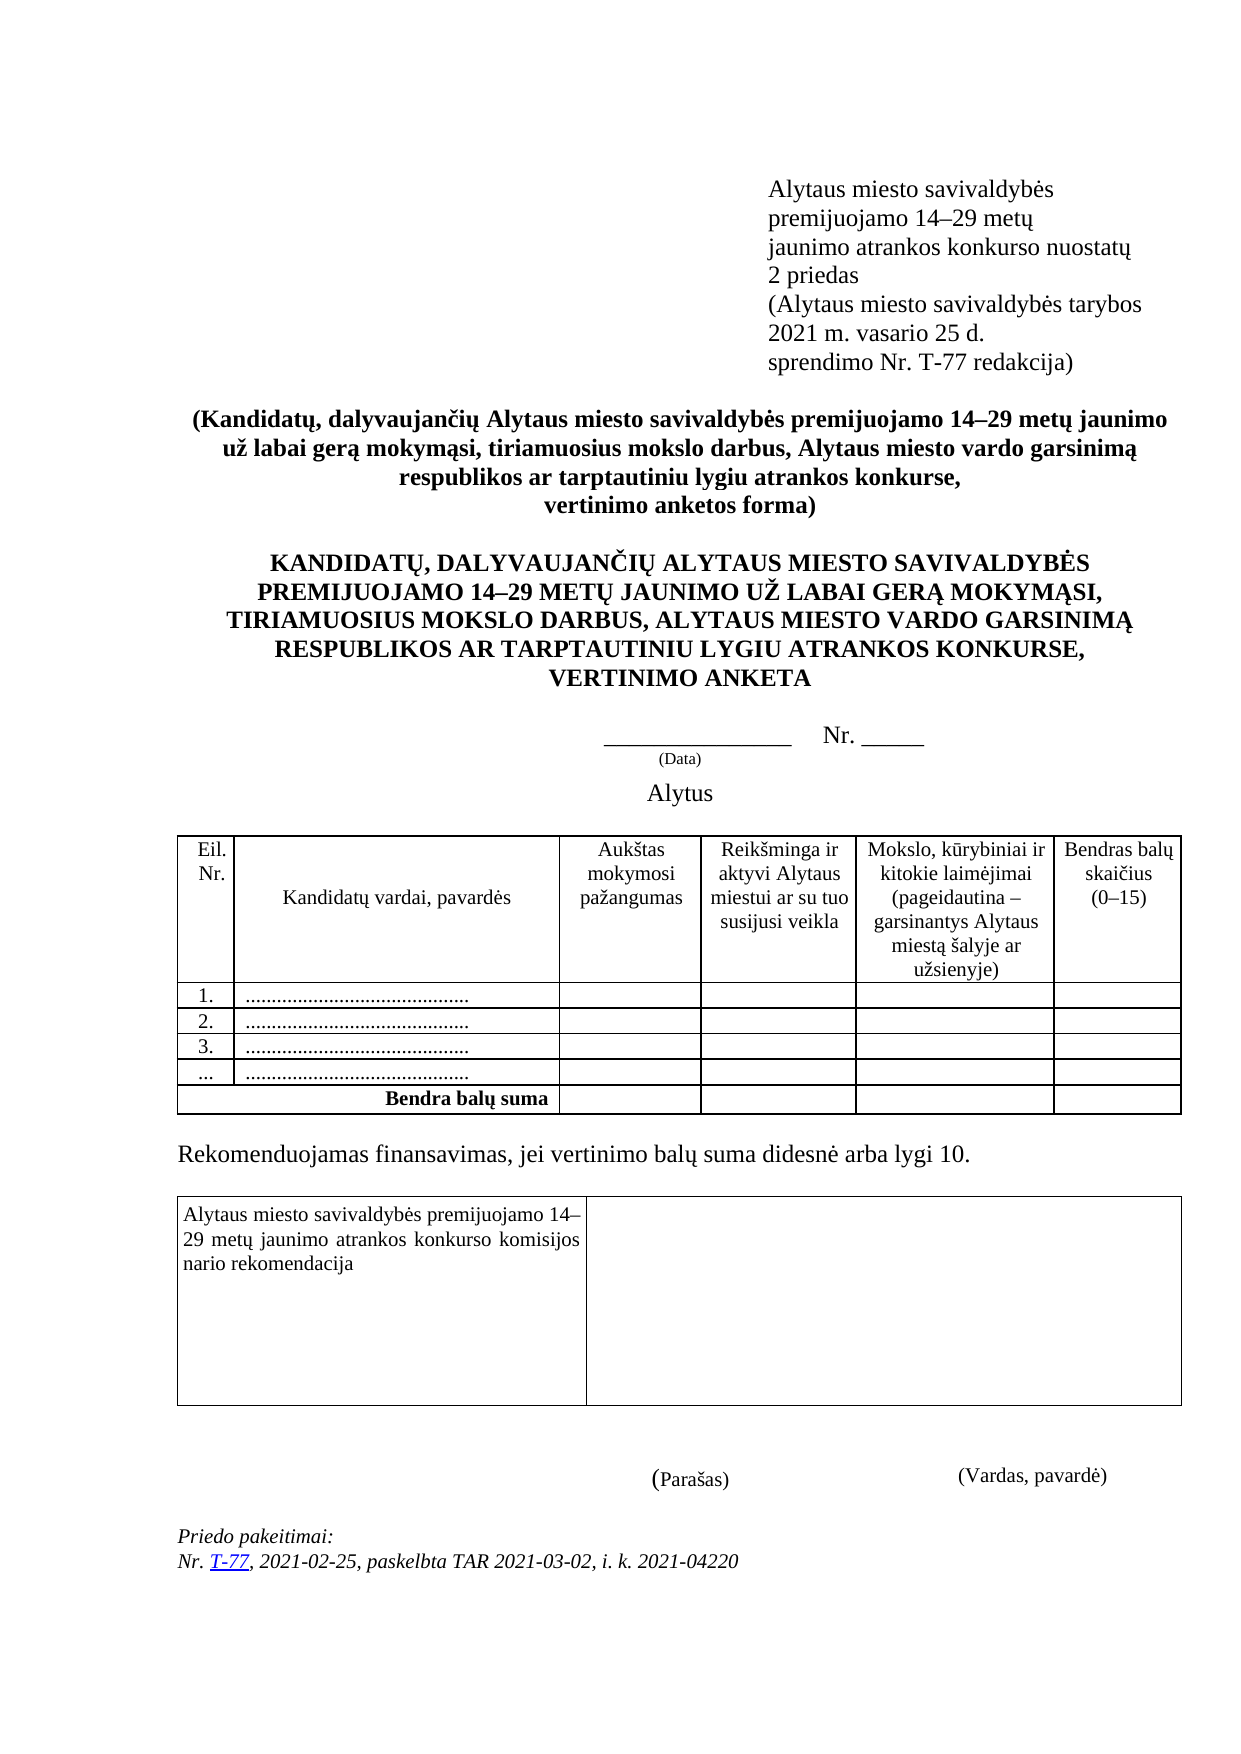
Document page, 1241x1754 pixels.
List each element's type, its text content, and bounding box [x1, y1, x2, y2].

table_cell [857, 1009, 1053, 1033]
table_cell (Vardas, pavardė) [861, 1463, 1204, 1491]
table_cell ........................................... [235, 1060, 559, 1084]
text VERTINIMO ANKETA [179, 663, 1181, 692]
table_cell [857, 1060, 1053, 1084]
text Nr. T-77, 2021-02-25, paskelbta TAR 2021-03-02, i. k. 2021-04220 [177, 1548, 1181, 1573]
text jaunimo atrankos konkurso nuostatų [177, 232, 1181, 260]
table_cell ........................................... [235, 1009, 559, 1033]
table_cell 2. [178, 1009, 233, 1033]
text KANDIDATŲ, DALYVAUJANČIŲ ALYTAUS MIESTO SAVIVALDYBĖS PREMIJUOJAMO 14–29 METŲ JAUNIMO UŽ LABAI GERĄ MOKYMĄSI, TIRIAMUOSIUS MOKSLO DARBUS, ALYTAUS MIESTO VARDO GARSINIMĄ RESPUBLIKOS AR TARPTAUTINIU LYGIU ATRANKOS KONKURSE, [179, 548, 1181, 663]
table_cell [857, 1034, 1053, 1058]
table_cell 3. [178, 1034, 233, 1058]
text vertinimo anketos forma) [179, 490, 1181, 519]
table_cell [560, 1009, 700, 1033]
table_header Reikšminga ir aktyvi Alytaus miestui ar su tuo susijusi veikla [702, 837, 855, 981]
table_header Mokslo, kūrybiniai ir kitokie laimėjimai (pageidautina – garsinantys Alytaus miestą šalyje ar užsienyje) [857, 837, 1053, 981]
table_cell [702, 983, 855, 1007]
table_cell [1055, 1060, 1180, 1084]
table_cell Bendra balų suma [178, 1086, 559, 1113]
text Alytaus miesto savivaldybės [177, 174, 1181, 203]
table_cell [857, 1086, 1053, 1113]
text (Data) [179, 749, 1181, 778]
table_header [519, 1434, 861, 1463]
table_cell [702, 1009, 855, 1033]
text 2 priedas [177, 260, 1181, 289]
table_cell [1055, 983, 1180, 1007]
text (Alytaus miesto savivaldybės tarybos [177, 289, 1181, 318]
table_cell ........................................... [235, 1034, 559, 1058]
text premijuojamo 14–29 metų [177, 203, 1181, 232]
table_cell ........................................... [235, 983, 559, 1007]
text (Kandidatų, dalyvaujančių Alytaus miesto savivaldybės premijuojamo 14–29 metų jaunimo už labai gerą mokymąsi, tiriamuosius mokslo darbus, Alytaus miesto vardo garsinimą respublikos ar tarptautiniu lygiu atrankos konkurse, [179, 404, 1181, 490]
text Priedo pakeitimai: [177, 1524, 1181, 1548]
table_cell ... [178, 1060, 233, 1084]
table_cell [1055, 1086, 1180, 1113]
table_header Bendras balų skaičius (0–15) [1055, 837, 1180, 981]
table_cell [702, 1060, 855, 1084]
text Rekomenduojamas finansavimas, jei vertinimo balų suma didesnė arba lygi 10. [177, 1139, 1181, 1167]
table_cell [702, 1034, 855, 1058]
text Alytus [179, 778, 1181, 807]
table_header Eil. Nr. [178, 837, 233, 981]
table_header Kandidatų vardai, pavardės [235, 837, 559, 981]
table_header Aukštas mokymosi pažangumas [560, 837, 700, 981]
table_cell 1. [178, 983, 233, 1007]
table_header [861, 1434, 1204, 1463]
table_cell [1055, 1034, 1180, 1058]
table_header [587, 1197, 1181, 1405]
table_header Alytaus miesto savivaldybės premijuojamo 14–29 metų jaunimo atrankos konkurso komisijos nario rekomendacija [178, 1197, 586, 1405]
text 2021 m. vasario 25 d. [177, 318, 1181, 347]
table_cell [560, 1034, 700, 1058]
text sprendimo Nr. T-77 redakcija) [177, 347, 1181, 375]
table_cell [177, 1463, 519, 1491]
table_cell [560, 983, 700, 1007]
table_cell [560, 1086, 700, 1113]
text _______________ Nr. _____ [179, 720, 1181, 749]
table_cell [560, 1060, 700, 1084]
table_cell [1055, 1009, 1180, 1033]
table_cell (Parašas) [519, 1463, 861, 1491]
table_cell [857, 983, 1053, 1007]
table_cell [702, 1086, 855, 1113]
table_header [177, 1434, 519, 1463]
